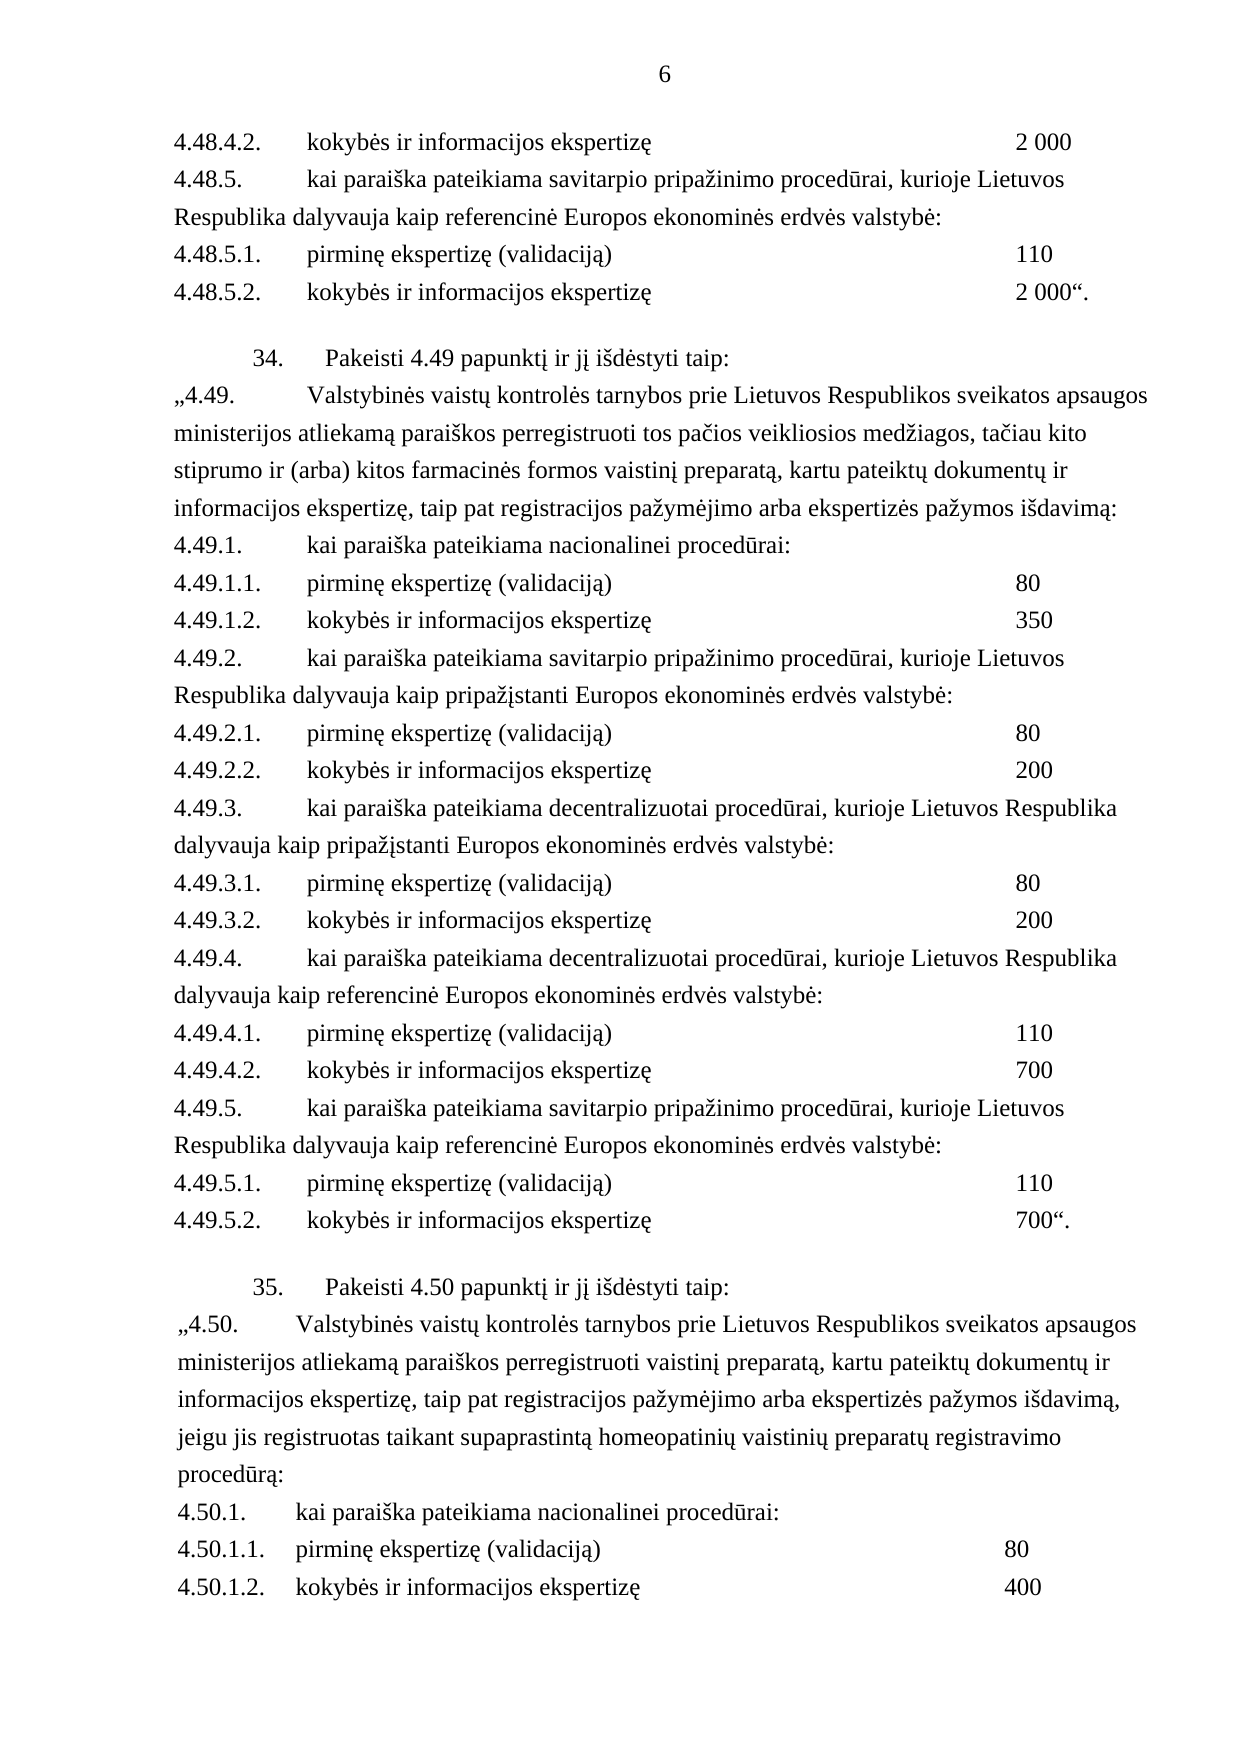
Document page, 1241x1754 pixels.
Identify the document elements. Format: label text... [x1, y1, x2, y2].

text 4.49.3. kai paraiška pateikiama decentralizuotai procedūrai, kurioje Lietuvos Respublika dalyvauja kaip pripažįstanti Europos ekonominės erdvės valstybė: [174, 784, 1152, 859]
text 4.49.3.1. pirminę ekspertizę (validaciją) 80 [174, 859, 1152, 897]
text 35. Pakeisti 4.50 papunktį ir jį išdėstyti taip: [177, 1263, 1152, 1301]
text 4.49.4.1. pirminę ekspertizę (validaciją) 110 [174, 1009, 1152, 1047]
text 4.49.2.2. kokybės ir informacijos ekspertizę 200 [174, 747, 1152, 784]
text 4.50.1.1. pirminę ekspertizę (validaciją) 80 [177, 1526, 1152, 1563]
text 4.48.5. kai paraiška pateikiama savitarpio pripažinimo procedūrai, kurioje Lietuvos Respublika dalyvauja kaip referencinė Europos ekonominės erdvės valstybė: [174, 156, 1152, 231]
text 4.49.1.1. pirminę ekspertizę (validaciją) 80 [174, 559, 1152, 597]
text 4.48.4.2. kokybės ir informacijos ekspertizę 2 000 [174, 118, 1152, 156]
text 4.49.2.1. pirminę ekspertizę (validaciją) 80 [174, 709, 1152, 747]
text „4.50. Valstybinės vaistų kontrolės tarnybos prie Lietuvos Respublikos sveikatos apsaugos ministerijos atliekamą paraiškos perregistruoti vaistinį preparatą, kartu pateiktų dokumentų ir informacijos ekspertizę, taip pat registracijos pažymėjimo arba ekspertizės pažymos išdavimą, jeigu jis registruotas taikant supaprastintą homeopatinių vaistinių preparatų registravimo procedūrą: [177, 1301, 1152, 1488]
text 4.50.1.2. kokybės ir informacijos ekspertizę 400 [177, 1563, 1152, 1601]
text 4.49.4. kai paraiška pateikiama decentralizuotai procedūrai, kurioje Lietuvos Respublika dalyvauja kaip referencinė Europos ekonominės erdvės valstybė: [174, 934, 1152, 1009]
text 4.48.5.1. pirminę ekspertizę (validaciją) 110 [174, 231, 1152, 268]
text 4.49.2. kai paraiška pateikiama savitarpio pripažinimo procedūrai, kurioje Lietuvos Respublika dalyvauja kaip pripažįstanti Europos ekonominės erdvės valstybė: [174, 634, 1152, 709]
text 4.49.5.2. kokybės ir informacijos ekspertizę 700“. [174, 1197, 1152, 1234]
text 4.49.3.2. kokybės ir informacijos ekspertizę 200 [174, 897, 1152, 934]
text 4.49.5.1. pirminę ekspertizę (validaciją) 110 [174, 1159, 1152, 1197]
text „4.49. Valstybinės vaistų kontrolės tarnybos prie Lietuvos Respublikos sveikatos apsaugos ministerijos atliekamą paraiškos perregistruoti tos pačios veikliosios medžiagos, tačiau kito stiprumo ir (arba) kitos farmacinės formos vaistinį preparatą, kartu pateiktų dokumentų ir informacijos ekspertizę, taip pat registracijos pažymėjimo arba ekspertizės pažymos išdavimą: [174, 372, 1152, 522]
text 4.49.1. kai paraiška pateikiama nacionalinei procedūrai: [174, 522, 1152, 559]
text 4.48.5.2. kokybės ir informacijos ekspertizę 2 000“. [174, 268, 1152, 306]
text 4.49.1.2. kokybės ir informacijos ekspertizę 350 [174, 597, 1152, 634]
text 4.49.5. kai paraiška pateikiama savitarpio pripažinimo procedūrai, kurioje Lietuvos Respublika dalyvauja kaip referencinė Europos ekonominės erdvės valstybė: [174, 1084, 1152, 1159]
text 4.50.1. kai paraiška pateikiama nacionalinei procedūrai: [177, 1488, 1152, 1526]
text 4.49.4.2. kokybės ir informacijos ekspertizę 700 [174, 1047, 1152, 1084]
text 34. Pakeisti 4.49 papunktį ir jį išdėstyti taip: [177, 334, 1152, 372]
